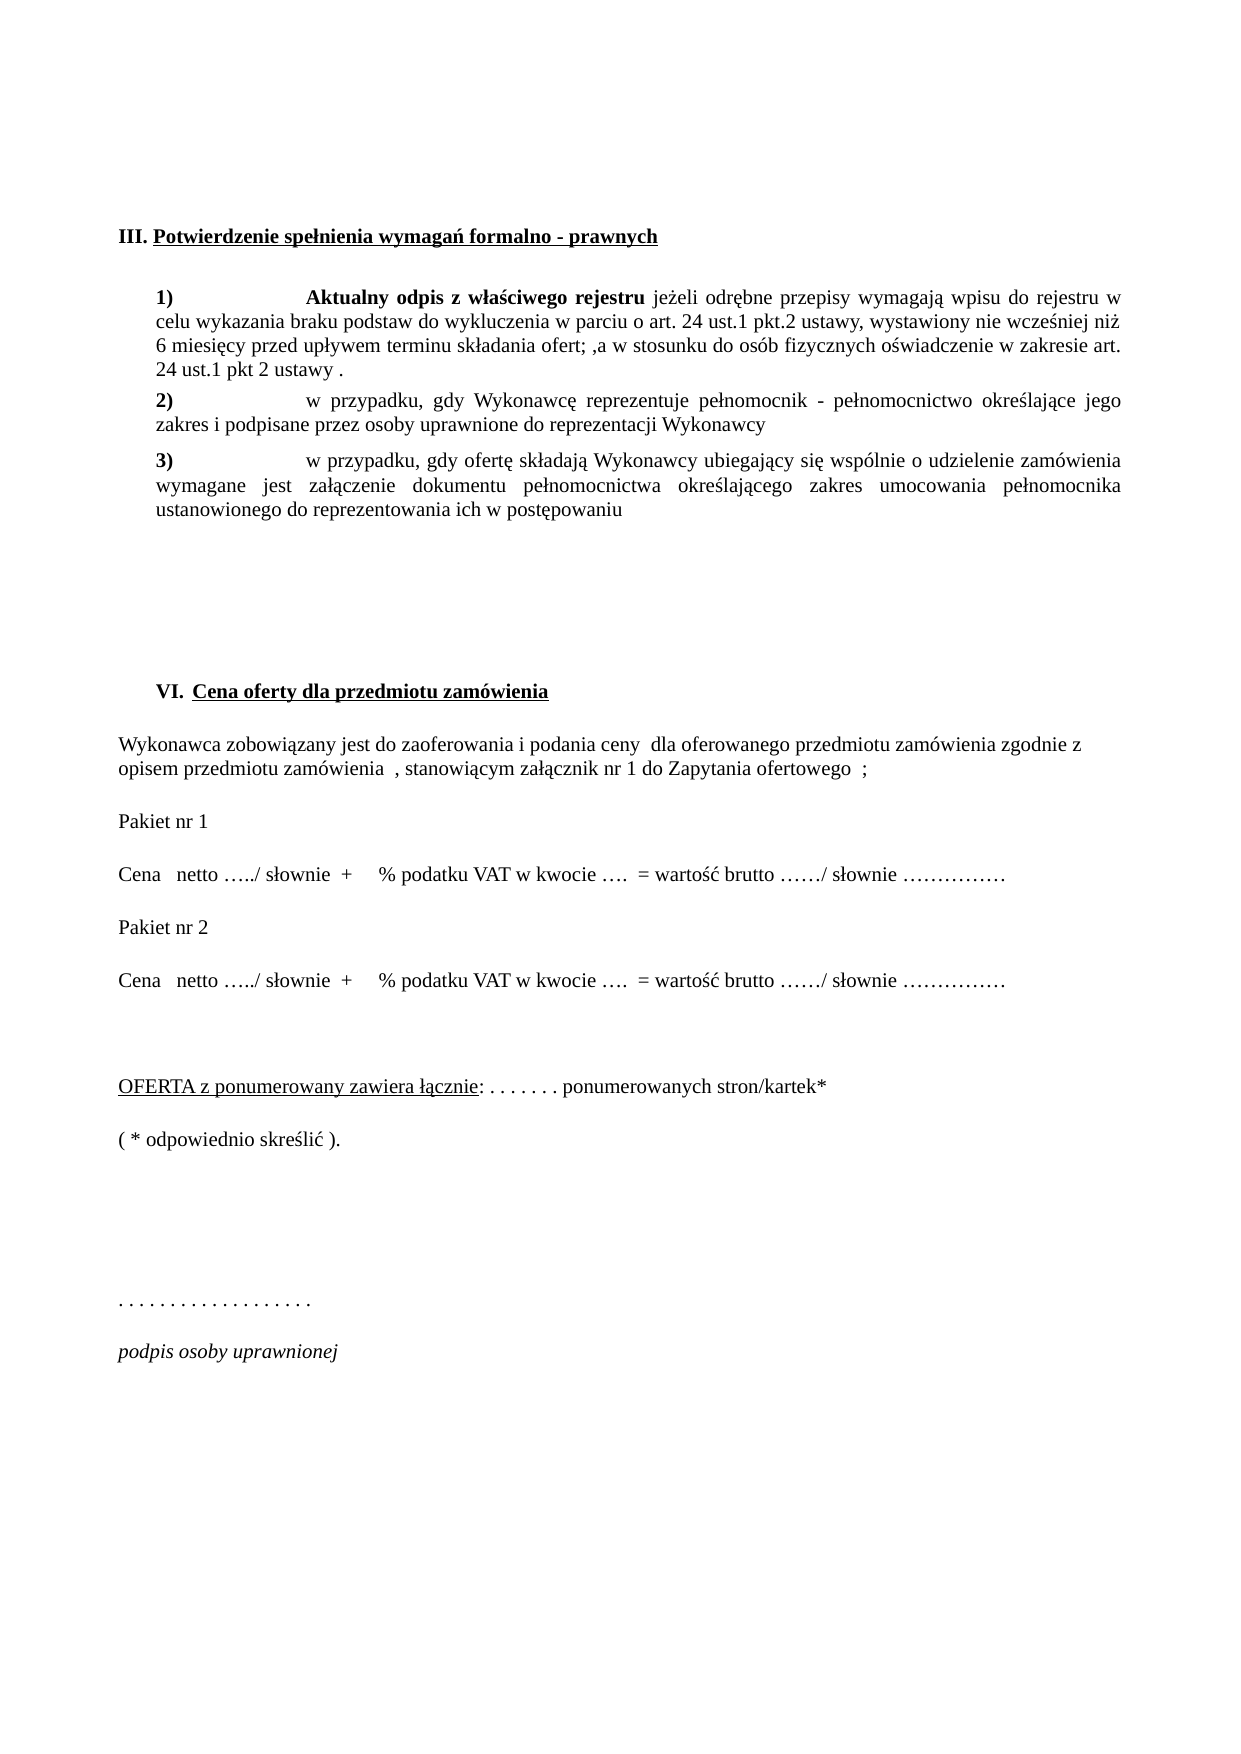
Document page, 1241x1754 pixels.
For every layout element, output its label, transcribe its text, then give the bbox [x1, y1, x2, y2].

text ( * odpowiednio skreślić ). [118, 1127, 1122, 1151]
text Pakiet nr 2 [118, 915, 1122, 939]
text Pakiet nr 1 [118, 809, 1122, 833]
text Cena netto …../ słownie + % podatku VAT w kwocie …. = wartość brutto ……/ słownie …………… [118, 862, 1122, 886]
list w przypadku, gdy Wykonawcę reprezentuje pełnomocnik - pełnomocnictwo określające jego zakres i podpisane przez osoby uprawnione do reprezentacji Wykonawcy [156, 388, 1122, 436]
list Aktualny odpis z właściwego rejestru jeżeli odrębne przepisy wymagają wpisu do rejestru w celu wykazania braku podstaw do wykluczenia w parciu o art. 24 ust.1 pkt.2 ustawy, wystawiony nie wcześniej niż 6 miesięcy przed upływem terminu składania ofert; ,a w stosunku do osób fizycznych oświadczenie w zakresie art. 24 ust.1 pkt 2 ustawy . [156, 285, 1122, 381]
text III. Potwierdzenie spełnienia wymagań formalno - prawnych [118, 224, 1122, 248]
text Wykonawca zobowiązany jest do zaoferowania i podania ceny dla oferowanego przedmiotu zamówienia zgodnie z opisem przedmiotu zamówienia , stanowiącym załącznik nr 1 do Zapytania ofertowego ; [118, 732, 1122, 780]
text podpis osoby uprawnionej [118, 1339, 1122, 1363]
text Cena netto …../ słownie + % podatku VAT w kwocie …. = wartość brutto ……/ słownie …………… [118, 968, 1122, 992]
list Cena oferty dla przedmiotu zamówienia [156, 679, 1122, 703]
text OFERTA z ponumerowany zawiera łącznie: . . . . . . . ponumerowanych stron/kartek* [118, 1074, 1122, 1098]
text . . . . . . . . . . . . . . . . . . . [118, 1286, 1122, 1311]
list w przypadku, gdy ofertę składają Wykonawcy ubiegający się wspólnie o udzielenie zamówienia wymagane jest załączenie dokumentu pełnomocnictwa określającego zakres umocowania pełnomocnika ustanowionego do reprezentowania ich w postępowaniu [156, 448, 1122, 521]
